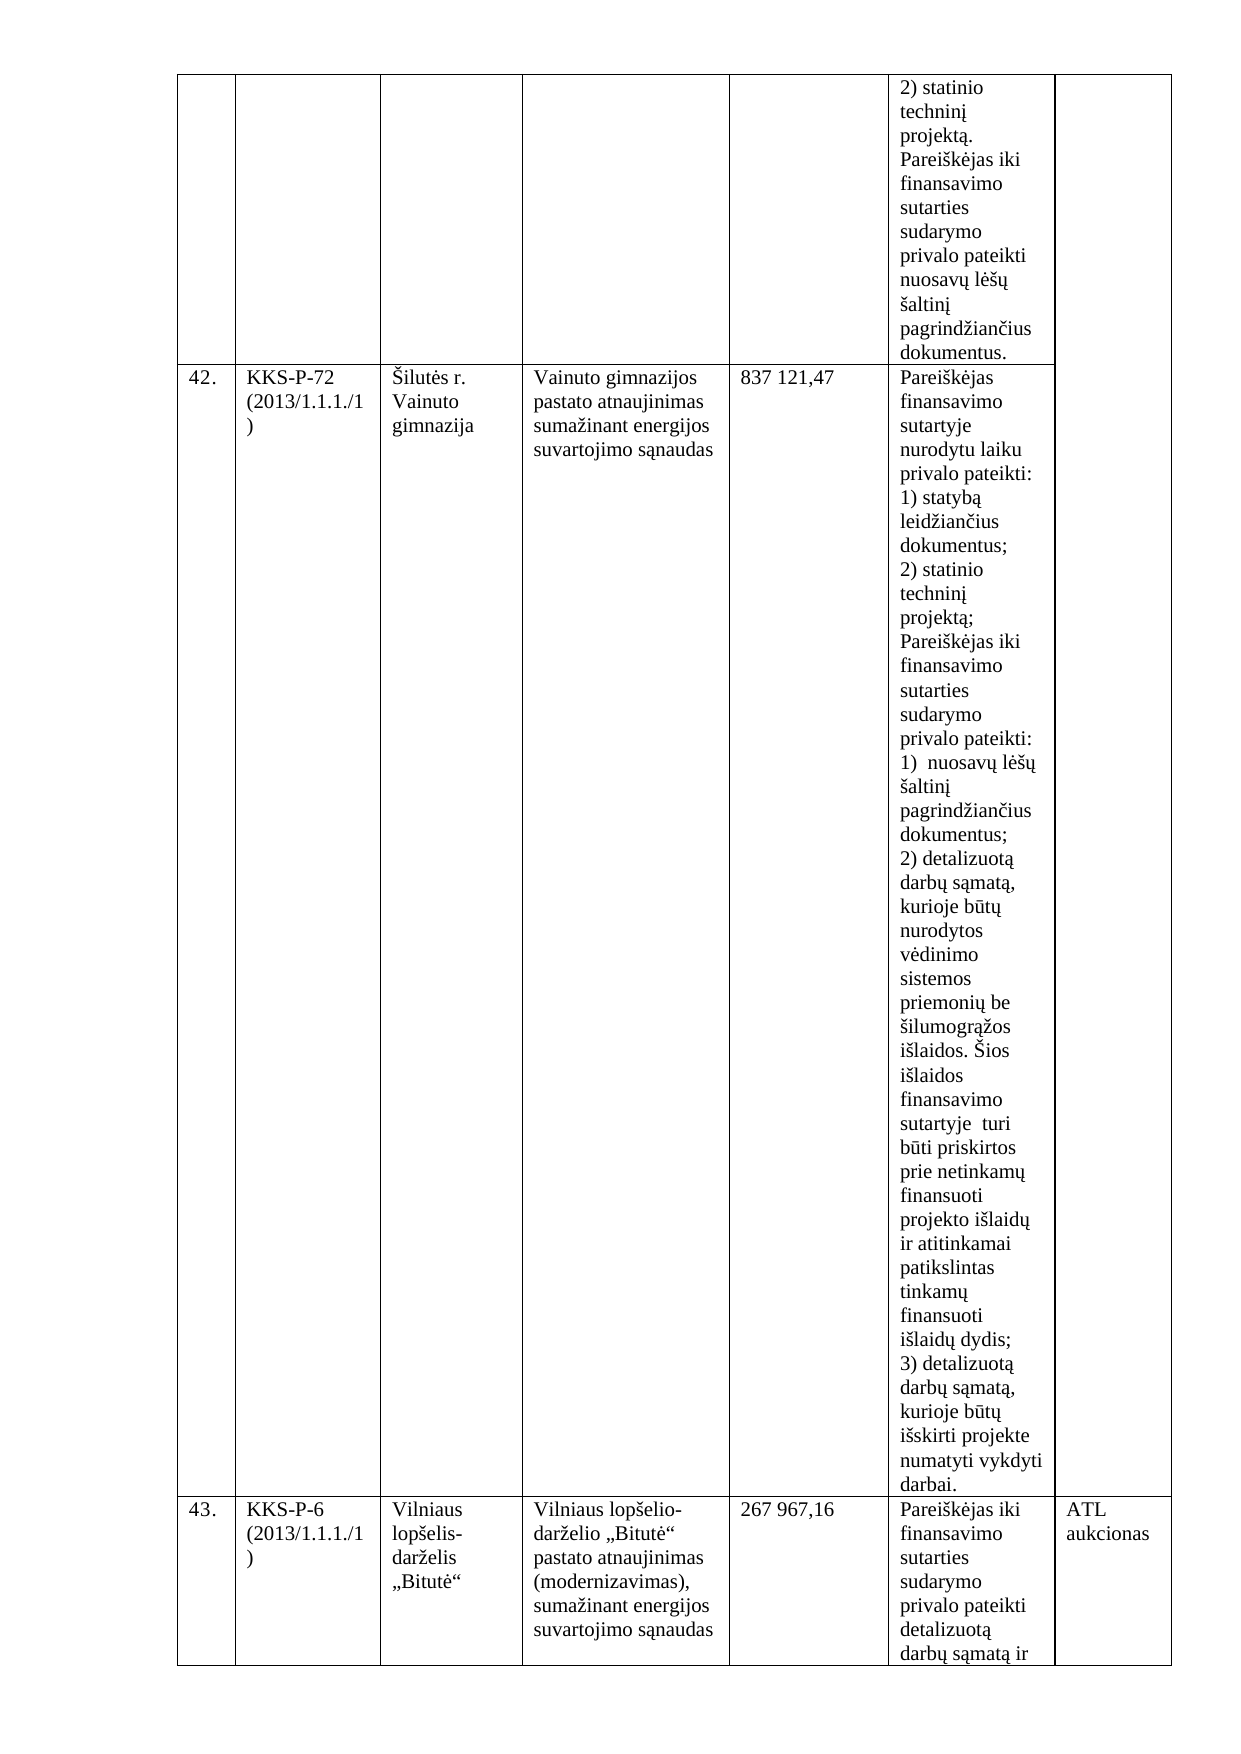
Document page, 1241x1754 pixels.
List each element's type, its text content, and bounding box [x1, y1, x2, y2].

table_cell 43. [178, 1497, 235, 1665]
table_cell Vainuto gimnazijos pastato atnaujinimas sumažinant energijos suvartojimo sąnaudas [523, 365, 729, 1496]
table_cell Vilniaus lopšelis-darželis „Bitutė“ [381, 1497, 522, 1665]
table_cell [178, 75, 235, 364]
table_cell Pareiškėjas iki finansavimo sutarties sudarymo privalo pateikti detalizuotą darbų sąmatą ir [889, 1497, 1054, 1665]
table_cell Šilutės r. Vainuto gimnazija [381, 365, 522, 1496]
table_cell [236, 75, 380, 364]
table_cell KKS-P-72 (2013/1.1.1./1) [236, 365, 380, 1496]
table_cell Pareiškėjas finansavimo sutartyje nurodytu laiku privalo pateikti: 1) statybą leidžiančius dokumentus; 2) statinio techninį projektą; Pareiškėjas iki finansavimo sutarties sudarymo privalo pateikti: 1) nuosavų lėšų šaltinį pagrindžiančius dokumentus; 2) detalizuotą darbų sąmatą, kurioje būtų nurodytos vėdinimo sistemos priemonių be šilumogrąžos išlaidos. Šios išlaidos finansavimo sutartyje turi būti priskirtos prie netinkamų finansuoti projekto išlaidų ir atitinkamai patikslintas tinkamų finansuoti išlaidų dydis; 3) detalizuotą darbų sąmatą, kurioje būtų išskirti projekte numatyti vykdyti darbai. [889, 365, 1054, 1496]
table_cell 2) statinio techninį projektą. Pareiškėjas iki finansavimo sutarties sudarymo privalo pateikti nuosavų lėšų šaltinį pagrindžiančius dokumentus. [889, 75, 1054, 364]
table_cell 267 967,16 [730, 1497, 888, 1665]
table_cell Vilniaus lopšelio-darželio „Bitutė“ pastato atnaujinimas (modernizavimas), sumažinant energijos suvartojimo sąnaudas [523, 1497, 729, 1665]
table_cell [1056, 75, 1171, 1496]
table_cell ATL aukcionas [1056, 1497, 1171, 1665]
table_cell 42. [178, 365, 235, 1496]
table_cell [381, 75, 522, 364]
table_cell [523, 75, 729, 364]
table_cell 837 121,47 [730, 365, 888, 1496]
table_cell [730, 75, 888, 364]
table_cell KKS-P-6 (2013/1.1.1./1) [236, 1497, 380, 1665]
